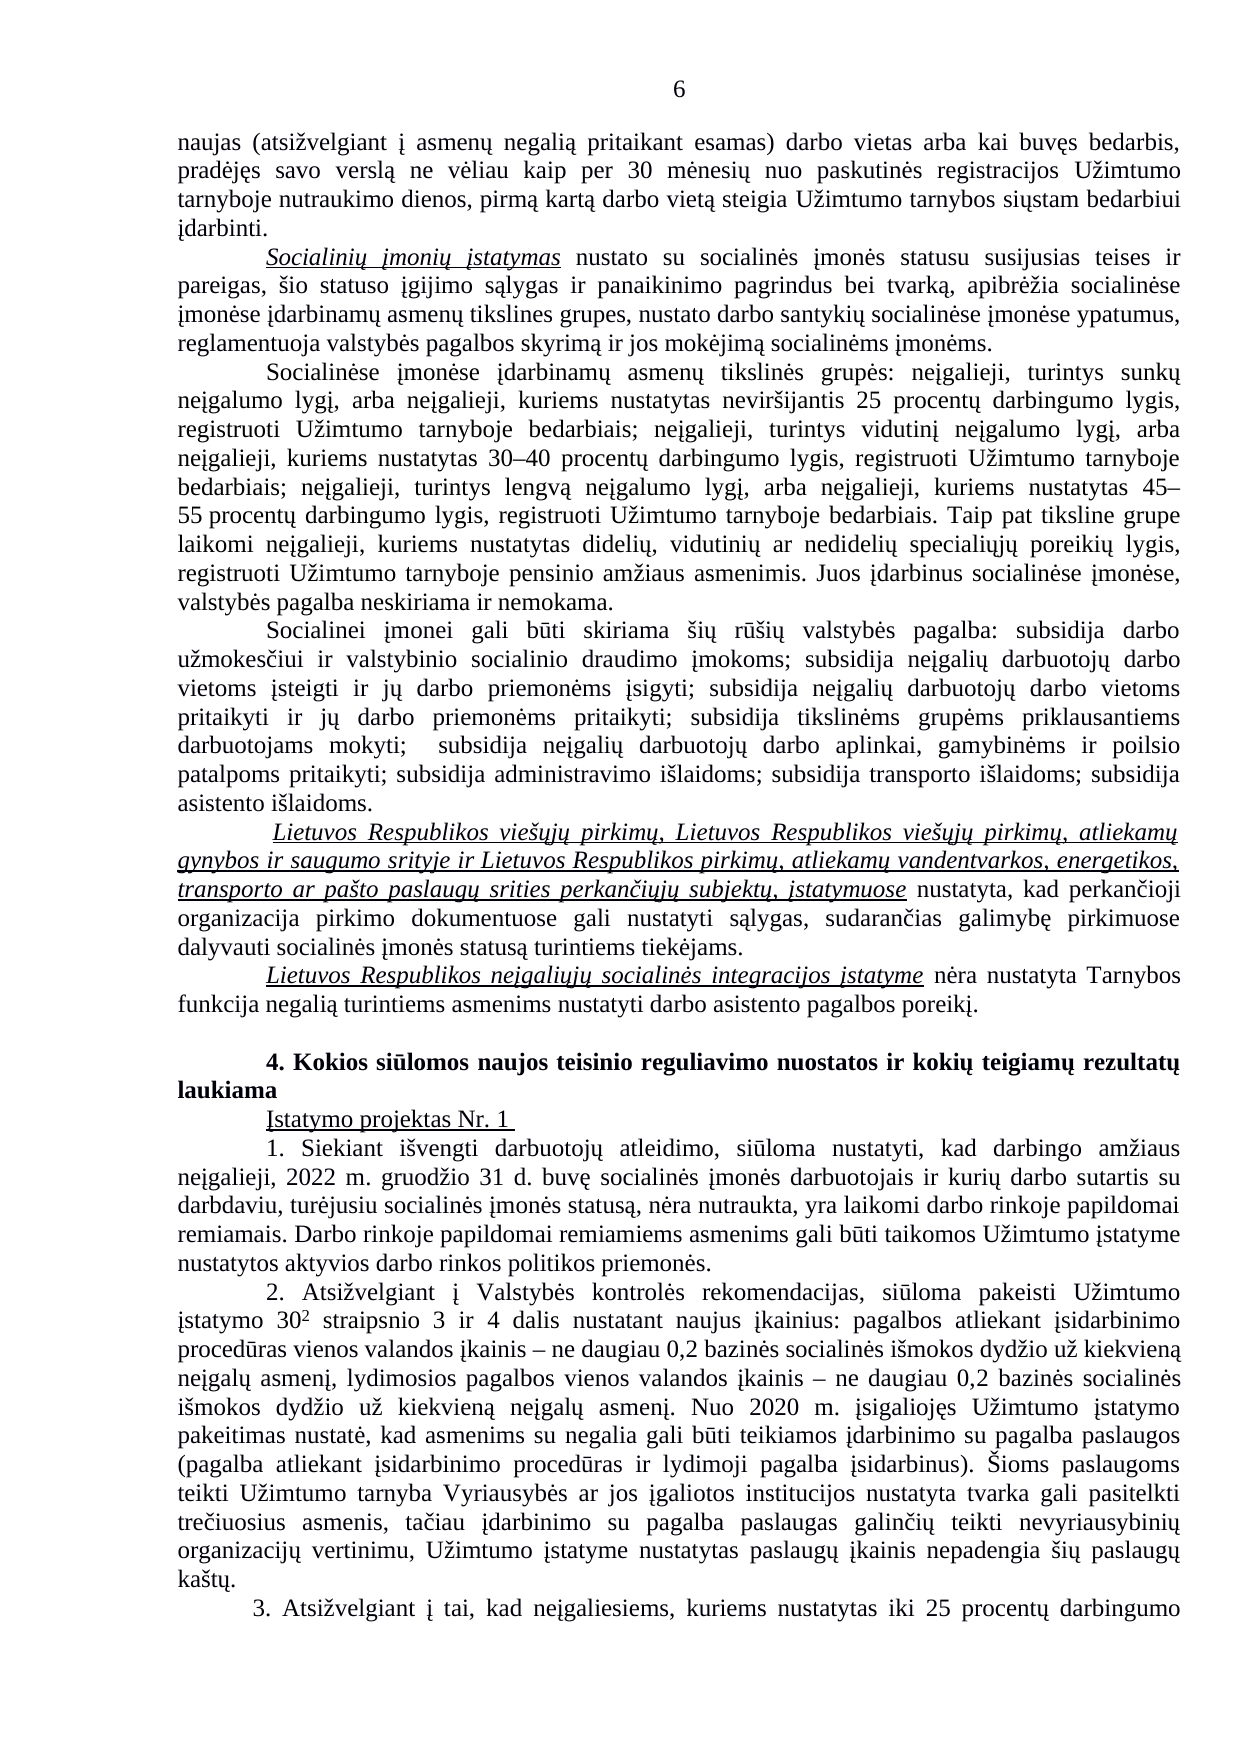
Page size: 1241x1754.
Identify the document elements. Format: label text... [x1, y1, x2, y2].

text 2. Atsižvelgiant į Valstybės kontrolės rekomendacijas, siūloma pakeisti Užimtumo įstatymo 302 straipsnio 3 ir 4 dalis nustatant naujus įkainius: pagalbos atliekant įsidarbinimo procedūras vienos valandos įkainis – ne daugiau 0,2 bazinės socialinės išmokos dydžio už kiekvieną neįgalų asmenį, lydimosios pagalbos vienos valandos įkainis – ne daugiau 0,2 bazinės socialinės išmokos dydžio už kiekvieną neįgalų asmenį. Nuo 2020 m. įsigaliojęs Užimtumo įstatymo pakeitimas nustatė, kad asmenims su negalia gali būti teikiamos įdarbinimo su pagalba paslaugos (pagalba atliekant įsidarbinimo procedūras ir lydimoji pagalba įsidarbinus). Šioms paslaugoms teikti Užimtumo tarnyba Vyriausybės ar jos įgaliotos institucijos nustatyta tvarka gali pasitelkti trečiuosius asmenis, tačiau įdarbinimo su pagalba paslaugas galinčių teikti nevyriausybinių organizacijų vertinimu, Užimtumo įstatyme nustatytas paslaugų įkainis nepadengia šių paslaugų kaštų. [177, 1277, 1181, 1593]
text Socialinėse įmonėse įdarbinamų asmenų tikslinės grupės: neįgalieji, turintys sunkų neįgalumo lygį, arba neįgalieji, kuriems nustatytas neviršijantis 25 procentų darbingumo lygis, registruoti Užimtumo tarnyboje bedarbiais; neįgalieji, turintys vidutinį neįgalumo lygį, arba neįgalieji, kuriems nustatytas 30–40 procentų darbingumo lygis, registruoti Užimtumo tarnyboje bedarbiais; neįgalieji, turintys lengvą neįgalumo lygį, arba neįgalieji, kuriems nustatytas 45–55 procentų darbingumo lygis, registruoti Užimtumo tarnyboje bedarbiais. Taip pat tiksline grupe laikomi neįgalieji, kuriems nustatytas didelių, vidutinių ar nedidelių specialiųjų poreikių lygis, registruoti Užimtumo tarnyboje pensinio amžiaus asmenimis. Juos įdarbinus socialinėse įmonėse, valstybės pagalba neskiriama ir nemokama. [177, 357, 1181, 615]
text Socialinių įmonių įstatymas nustato su socialinės įmonės statusu susijusias teises ir pareigas, šio statuso įgijimo sąlygas ir panaikinimo pagrindus bei tvarką, apibrėžia socialinėse įmonėse įdarbinamų asmenų tikslines grupes, nustato darbo santykių socialinėse įmonėse ypatumus, reglamentuoja valstybės pagalbos skyrimą ir jos mokėjimą socialinėms įmonėms. [177, 242, 1181, 357]
text 4. Kokios siūlomos naujos teisinio reguliavimo nuostatos ir kokių teigiamų rezultatų laukiama [177, 1047, 1181, 1104]
text Lietuvos Respublikos neįgaliųjų socialinės integracijos įstatyme nėra nustatyta Tarnybos funkcija negalią turintiems asmenims nustatyti darbo asistento pagalbos poreikį. [177, 960, 1181, 1018]
text Socialinei įmonei gali būti skiriama šių rūšių valstybės pagalba: subsidija darbo užmokesčiui ir valstybinio socialinio draudimo įmokoms; subsidija neįgalių darbuotojų darbo vietoms įsteigti ir jų darbo priemonėms įsigyti; subsidija neįgalių darbuotojų darbo vietoms pritaikyti ir jų darbo priemonėms pritaikyti; subsidija tikslinėms grupėms priklausantiems darbuotojams mokyti; subsidija neįgalių darbuotojų darbo aplinkai, gamybinėms ir poilsio patalpoms pritaikyti; subsidija administravimo išlaidoms; subsidija transporto išlaidoms; subsidija asistento išlaidoms. [177, 615, 1181, 817]
text Lietuvos Respublikos viešųjų pirkimų, Lietuvos Respublikos viešųjų pirkimų, atliekamų gynybos ir saugumo srityje ir Lietuvos Respublikos pirkimų, atliekamų vandentvarkos, energetikos, transporto ar pašto paslaugų srities perkančiųjų subjektų, įstatymuose nustatyta, kad perkančioji organizacija pirkimo dokumentuose gali nustatyti sąlygas, sudarančias galimybę pirkimuose dalyvauti socialinės įmonės statusą turintiems tiekėjams. [177, 817, 1181, 960]
text naujas (atsižvelgiant į asmenų negalią pritaikant esamas) darbo vietas arba kai buvęs bedarbis, pradėjęs savo verslą ne vėliau kaip per 30 mėnesių nuo paskutinės registracijos Užimtumo tarnyboje nutraukimo dienos, pirmą kartą darbo vietą steigia Užimtumo tarnybos siųstam bedarbiui įdarbinti. [177, 127, 1181, 242]
text Įstatymo projektas Nr. 1 [177, 1104, 1181, 1133]
text 1. Siekiant išvengti darbuotojų atleidimo, siūloma nustatyti, kad darbingo amžiaus neįgalieji, 2022 m. gruodžio 31 d. buvę socialinės įmonės darbuotojais ir kurių darbo sutartis su darbdaviu, turėjusiu socialinės įmonės statusą, nėra nutraukta, yra laikomi darbo rinkoje papildomai remiamais. Darbo rinkoje papildomai remiamiems asmenims gali būti taikomos Užimtumo įstatyme nustatytos aktyvios darbo rinkos politikos priemonės. [177, 1133, 1181, 1277]
text 3. Atsižvelgiant į tai, kad neįgaliesiems, kuriems nustatytas iki 25 procentų darbingumo [177, 1593, 1181, 1622]
